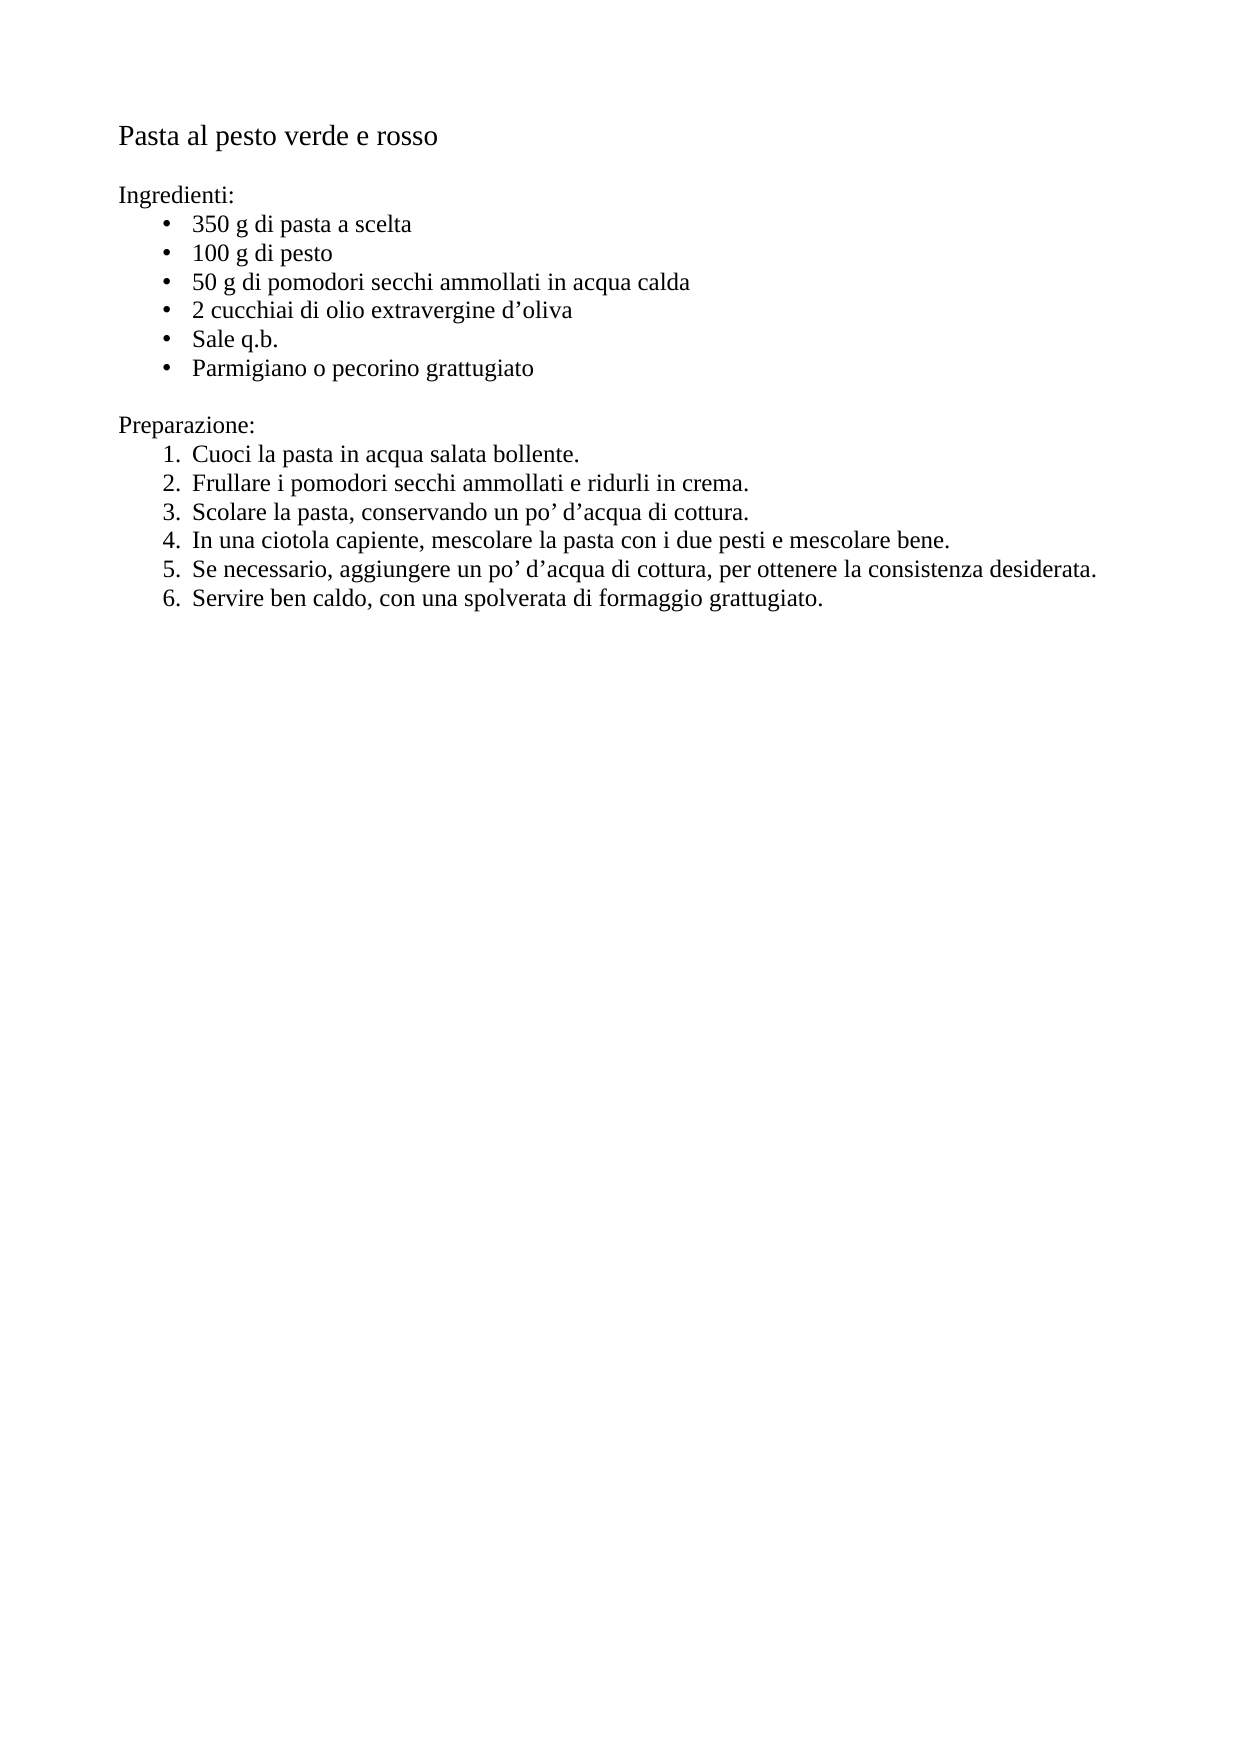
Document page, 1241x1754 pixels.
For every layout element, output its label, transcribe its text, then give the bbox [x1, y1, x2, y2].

list Se necessario, aggiungere un po’ d’acqua di cottura, per ottenere la consistenza desiderata. [162, 554, 1122, 583]
list Parmigiano o pecorino grattugiato [162, 353, 1122, 382]
list 2 cucchiai di olio extravergine d’oliva [162, 295, 1122, 324]
list Servire ben caldo, con una spolverata di formaggio grattugiato. [162, 583, 1122, 612]
list 350 g di pasta a scelta [162, 209, 1122, 238]
list Frullare i pomodori secchi ammollati e ridurli in crema. [162, 468, 1122, 497]
list 100 g di pesto [162, 238, 1122, 267]
list 50 g di pomodori secchi ammollati in acqua calda [162, 267, 1122, 295]
list In una ciotola capiente, mescolare la pasta con i due pesti e mescolare bene. [162, 525, 1122, 554]
subtitle Pasta al pesto verde e rosso [118, 118, 1122, 152]
list Scolare la pasta, conservando un po’ d’acqua di cottura. [162, 497, 1122, 525]
list Sale q.b. [162, 324, 1122, 353]
list Cuoci la pasta in acqua salata bollente. [162, 439, 1122, 468]
text Preparazione: [118, 410, 1122, 439]
text Ingredienti: [118, 180, 1122, 209]
